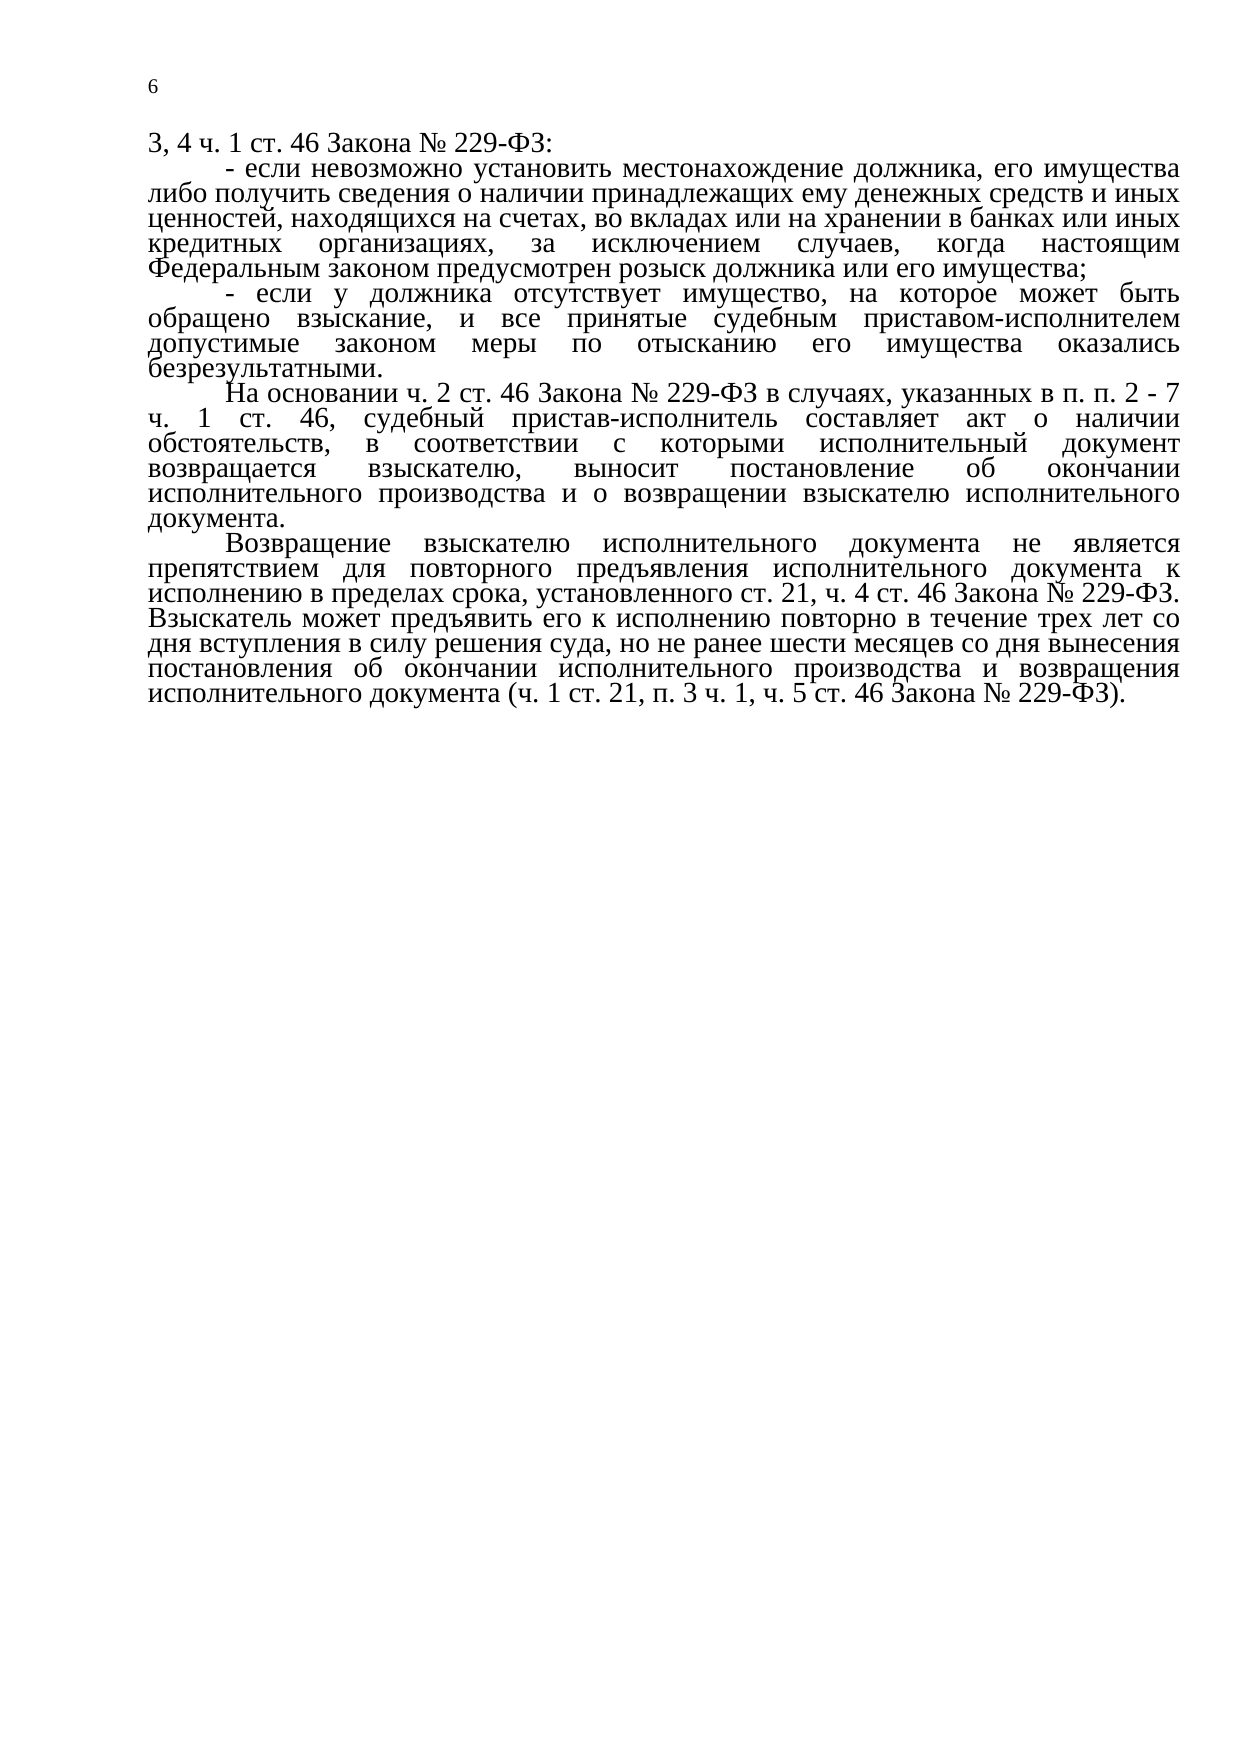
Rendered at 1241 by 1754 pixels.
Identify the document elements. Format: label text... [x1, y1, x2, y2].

text Возвращение взыскателю исполнительного документа не является препятствием для повторного предъявления исполнительного документа к исполнению в пределах срока, установленного ст. 21, ч. 4 ст. 46 Закона № 229-ФЗ. Взыскатель может предъявить его к исполнению повторно в течение трех лет со дня вступления в силу решения суда, но не ранее шести месяцев со дня вынесения постановления об окончании исполнительного производства и возвращения исполнительного документа (ч. 1 ст. 21, п. 3 ч. 1, ч. 5 ст. 46 Закона № 229-ФЗ). [148, 533, 1181, 708]
text 3, 4 ч. 1 ст. 46 Закона № 229-ФЗ: [148, 133, 1181, 158]
text - если у должника отсутствует имущество, на которое может быть обращено взыскание, и все принятые судебным приставом-исполнителем допустимые законом меры по отысканию его имущества оказались безрезультатными. [148, 283, 1181, 383]
text - если невозможно установить местонахождение должника, его имущества либо получить сведения о наличии принадлежащих ему денежных средств и иных ценностей, находящихся на счетах, во вкладах или на хранении в банках или иных кредитных организациях, за исключением случаев, когда настоящим Федеральным законом предусмотрен розыск должника или его имущества; [148, 158, 1181, 283]
text На основании ч. 2 ст. 46 Закона № 229-ФЗ в случаях, указанных в п. п. 2 - 7 ч. 1 ст. 46, судебный пристав-исполнитель составляет акт о наличии обстоятельств, в соответствии с которыми исполнительный документ возвращается взыскателю, выносит постановление об окончании исполнительного производства и о возвращении взыскателю исполнительного документа. [148, 383, 1181, 533]
